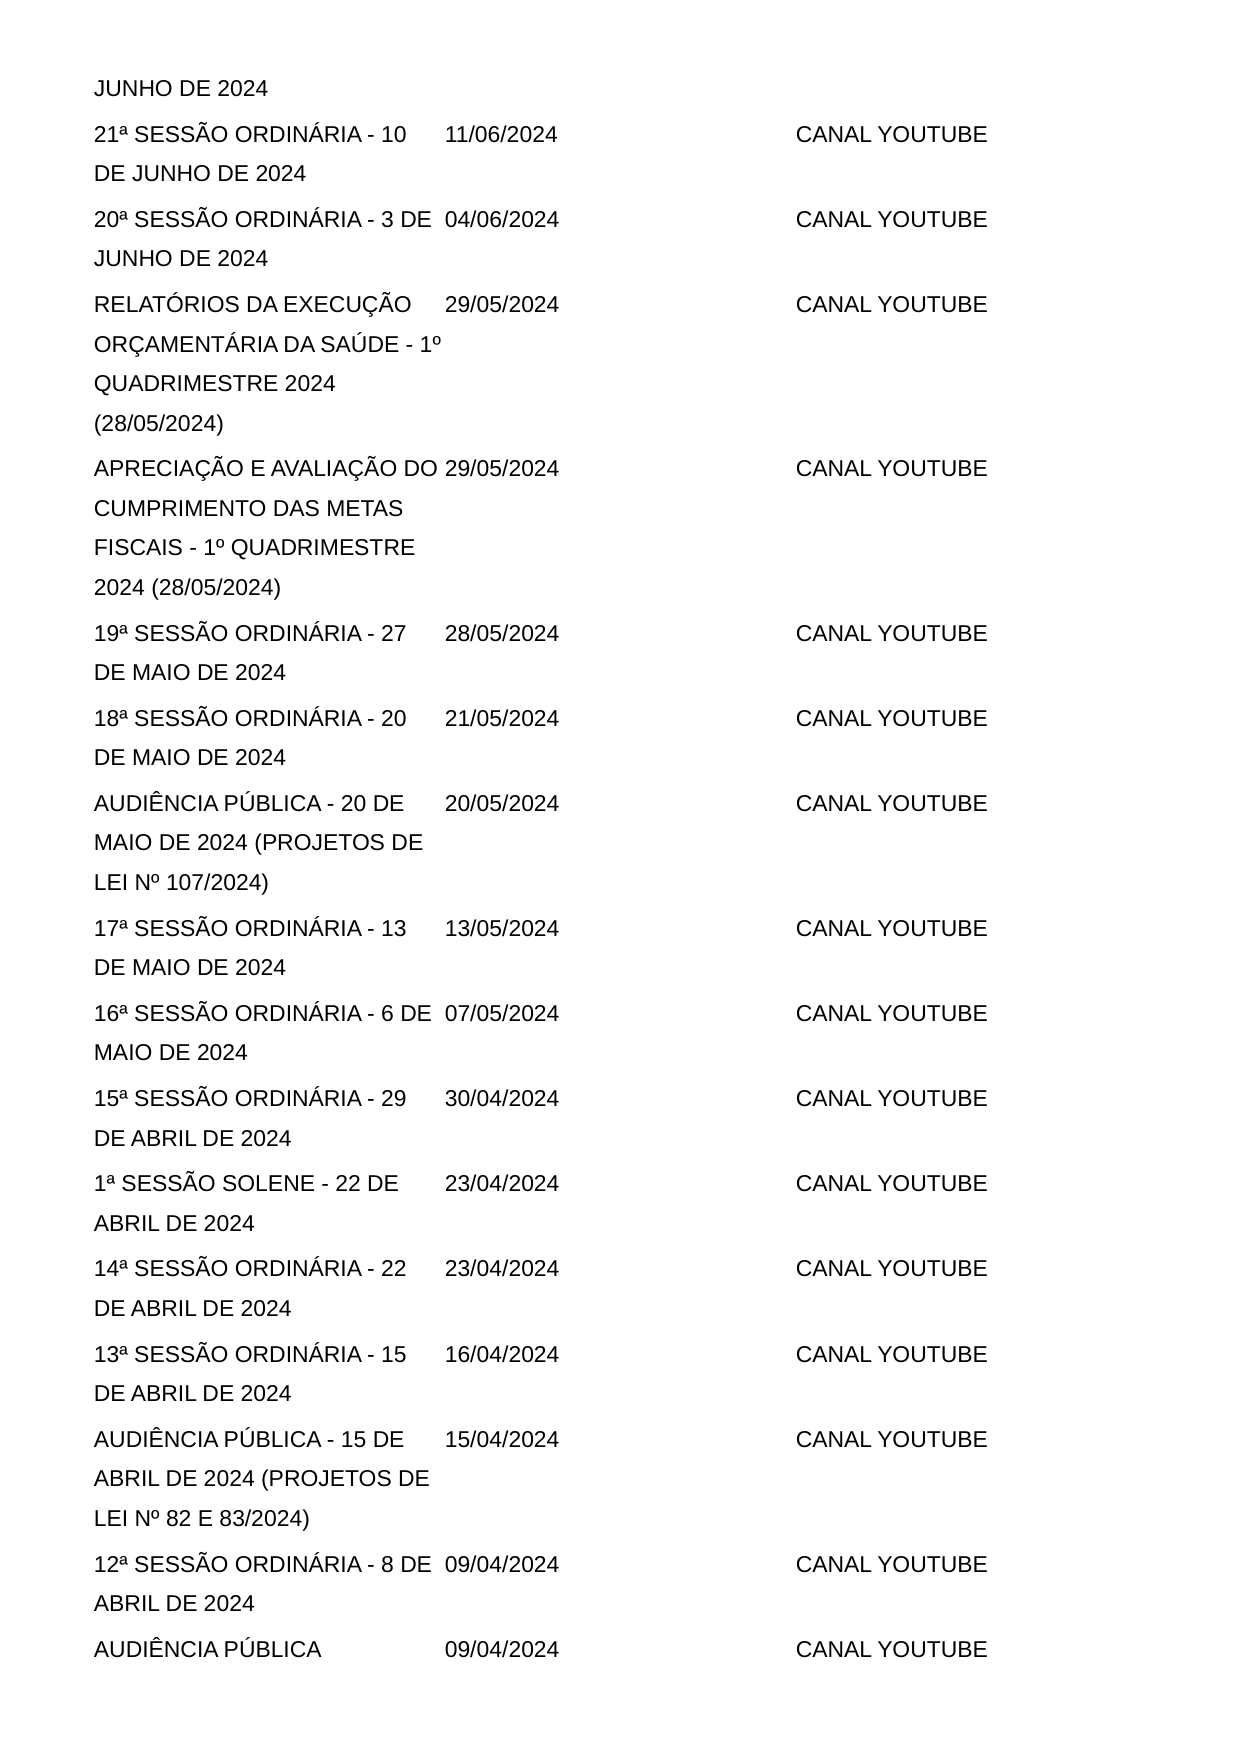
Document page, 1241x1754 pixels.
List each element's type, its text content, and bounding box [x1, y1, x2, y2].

table_cell 04/06/2024 [445, 206, 796, 291]
table_cell 14ª SESSÃO ORDINÁRIA - 22 DE ABRIL DE 2024 [94, 1255, 444, 1341]
table_cell 16ª SESSÃO ORDINÁRIA - 6 DE MAIO DE 2024 [94, 1000, 444, 1085]
table_cell CANAL YOUTUBE [796, 1426, 1146, 1551]
table_cell 28/05/2024 [445, 620, 796, 705]
table_cell CANAL YOUTUBE [796, 291, 1146, 455]
table_cell 09/04/2024 [445, 1551, 796, 1636]
table_cell 23/04/2024 [445, 1255, 796, 1341]
table_cell 18ª SESSÃO ORDINÁRIA - 20 DE MAIO DE 2024 [94, 705, 444, 790]
table_cell 17ª SESSÃO ORDINÁRIA - 13 DE MAIO DE 2024 [94, 915, 444, 1000]
table_cell 21/05/2024 [445, 705, 796, 790]
table_cell CANAL YOUTUBE [796, 206, 1146, 291]
table_cell 20ª SESSÃO ORDINÁRIA - 3 DE JUNHO DE 2024 [94, 206, 444, 291]
table_cell 07/05/2024 [445, 1000, 796, 1085]
table_cell 30/04/2024 [445, 1085, 796, 1170]
table_cell 23/04/2024 [445, 1170, 796, 1255]
table_cell CANAL YOUTUBE [796, 1636, 1146, 1662]
table_cell AUDIÊNCIA PÚBLICA - 15 DE ABRIL DE 2024 (PROJETOS DE LEI Nº 82 E 83/2024) [94, 1426, 444, 1551]
table_cell 21ª SESSÃO ORDINÁRIA - 10 DE JUNHO DE 2024 [94, 121, 444, 206]
table_cell CANAL YOUTUBE [796, 455, 1146, 619]
table_cell CANAL YOUTUBE [796, 1000, 1146, 1085]
table_cell 13/05/2024 [445, 915, 796, 1000]
table_cell 19ª SESSÃO ORDINÁRIA - 27 DE MAIO DE 2024 [94, 620, 444, 705]
table_cell CANAL YOUTUBE [796, 1085, 1146, 1170]
table_cell 09/04/2024 [445, 1636, 796, 1662]
table_cell CANAL YOUTUBE [796, 121, 1146, 206]
table_cell 15/04/2024 [445, 1426, 796, 1551]
table_cell AUDIÊNCIA PÚBLICA - 20 DE MAIO DE 2024 (PROJETOS DE LEI Nº 107/2024) [94, 790, 444, 914]
table_cell CANAL YOUTUBE [796, 1341, 1146, 1426]
table_cell 15ª SESSÃO ORDINÁRIA - 29 DE ABRIL DE 2024 [94, 1085, 444, 1170]
table_cell CANAL YOUTUBE [796, 790, 1146, 914]
table_cell 11/06/2024 [445, 121, 796, 206]
table_cell 29/05/2024 [445, 455, 796, 619]
table_cell 1ª SESSÃO SOLENE - 22 DE ABRIL DE 2024 [94, 1170, 444, 1255]
table_cell JUNHO DE 2024 [94, 75, 444, 121]
table_cell 29/05/2024 [445, 291, 796, 455]
table_cell [796, 75, 1146, 121]
table_cell 12ª SESSÃO ORDINÁRIA - 8 DE ABRIL DE 2024 [94, 1551, 444, 1636]
table_cell CANAL YOUTUBE [796, 915, 1146, 1000]
table_cell CANAL YOUTUBE [796, 1551, 1146, 1636]
table_cell CANAL YOUTUBE [796, 1170, 1146, 1255]
table_cell CANAL YOUTUBE [796, 1255, 1146, 1341]
table_cell RELATÓRIOS DA EXECUÇÃO ORÇAMENTÁRIA DA SAÚDE - 1º QUADRIMESTRE 2024 (28/05/2024) [94, 291, 444, 455]
table_cell [445, 75, 796, 121]
table_cell APRECIAÇÃO E AVALIAÇÃO DO CUMPRIMENTO DAS METAS FISCAIS - 1º QUADRIMESTRE 2024 (28/05/2024) [94, 455, 444, 619]
table_cell CANAL YOUTUBE [796, 705, 1146, 790]
table_cell 13ª SESSÃO ORDINÁRIA - 15 DE ABRIL DE 2024 [94, 1341, 444, 1426]
table_cell 16/04/2024 [445, 1341, 796, 1426]
table_cell AUDIÊNCIA PÚBLICA [94, 1636, 444, 1662]
table_cell CANAL YOUTUBE [796, 620, 1146, 705]
table_cell 20/05/2024 [445, 790, 796, 914]
